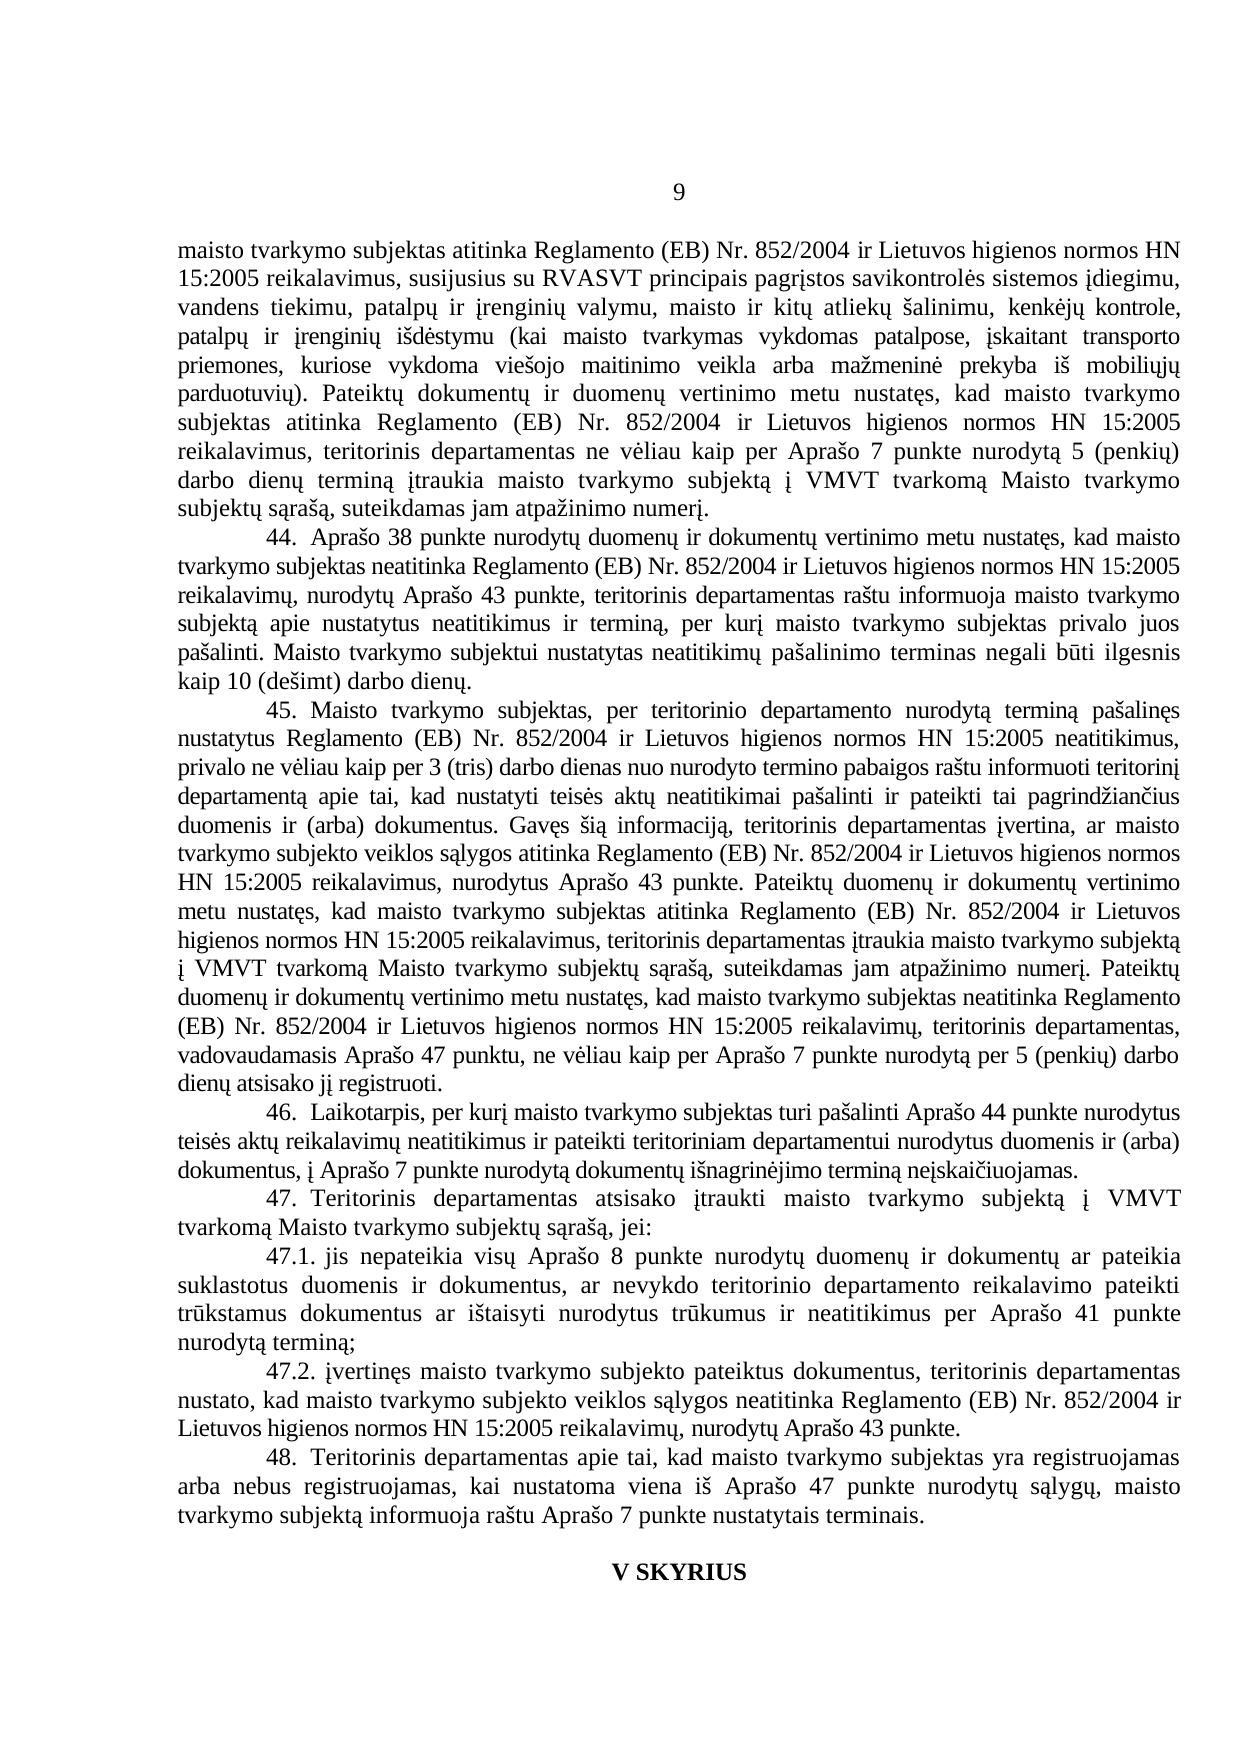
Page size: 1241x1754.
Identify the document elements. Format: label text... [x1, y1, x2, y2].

text 48. Teritorinis departamentas apie tai, kad maisto tvarkymo subjektas yra registruojamas arba nebus registruojamas, kai nustatoma viena iš Aprašo 47 punkte nurodytų sąlygų, maisto tvarkymo subjektą informuoja raštu Aprašo 7 punkte nustatytais terminais. [177, 1442, 1181, 1528]
text 47. Teritorinis departamentas atsisako įtraukti maisto tvarkymo subjektą į VMVT tvarkomą Maisto tvarkymo subjektų sąrašą, jei: [177, 1183, 1181, 1241]
text 47.2. įvertinęs maisto tvarkymo subjekto pateiktus dokumentus, teritorinis departamentas nustato, kad maisto tvarkymo subjekto veiklos sąlygos neatitinka Reglamento (EB) Nr. 852/2004 ir Lietuvos higienos normos HN 15:2005 reikalavimų, nurodytų Aprašo 43 punkte. [177, 1356, 1181, 1442]
text 45. Maisto tvarkymo subjektas, per teritorinio departamento nurodytą terminą pašalinęs nustatytus Reglamento (EB) Nr. 852/2004 ir Lietuvos higienos normos HN 15:2005 neatitikimus, privalo ne vėliau kaip per 3 (tris) darbo dienas nuo nurodyto termino pabaigos raštu informuoti teritorinį departamentą apie tai, kad nustatyti teisės aktų neatitikimai pašalinti ir pateikti tai pagrindžiančius duomenis ir (arba) dokumentus. Gavęs šią informaciją, teritorinis departamentas įvertina, ar maisto tvarkymo subjekto veiklos sąlygos atitinka Reglamento (EB) Nr. 852/2004 ir Lietuvos higienos normos HN 15:2005 reikalavimus, nurodytus Aprašo 43 punkte. Pateiktų duomenų ir dokumentų vertinimo metu nustatęs, kad maisto tvarkymo subjektas atitinka Reglamento (EB) Nr. 852/2004 ir Lietuvos higienos normos HN 15:2005 reikalavimus, teritorinis departamentas įtraukia maisto tvarkymo subjektą į VMVT tvarkomą Maisto tvarkymo subjektų sąrašą, suteikdamas jam atpažinimo numerį. Pateiktų duomenų ir dokumentų vertinimo metu nustatęs, kad maisto tvarkymo subjektas neatitinka Reglamento (EB) Nr. 852/2004 ir Lietuvos higienos normos HN 15:2005 reikalavimų, teritorinis departamentas, vadovaudamasis Aprašo 47 punktu, ne vėliau kaip per Aprašo 7 punkte nurodytą per 5 (penkių) darbo dienų atsisako jį registruoti. [177, 695, 1181, 1097]
text 46. Laikotarpis, per kurį maisto tvarkymo subjektas turi pašalinti Aprašo 44 punkte nurodytus teisės aktų reikalavimų neatitikimus ir pateikti teritoriniam departamentui nurodytus duomenis ir (arba) dokumentus, į Aprašo 7 punkte nurodytą dokumentų išnagrinėjimo terminą neįskaičiuojamas. [177, 1097, 1181, 1183]
text maisto tvarkymo subjektas atitinka Reglamento (EB) Nr. 852/2004 ir Lietuvos higienos normos HN 15:2005 reikalavimus, susijusius su RVASVT principais pagrįstos savikontrolės sistemos įdiegimu, vandens tiekimu, patalpų ir įrenginių valymu, maisto ir kitų atliekų šalinimu, kenkėjų kontrole, patalpų ir įrenginių išdėstymu (kai maisto tvarkymas vykdomas patalpose, įskaitant transporto priemones, kuriose vykdoma viešojo maitinimo veikla arba mažmeninė prekyba iš mobiliųjų parduotuvių). Pateiktų dokumentų ir duomenų vertinimo metu nustatęs, kad maisto tvarkymo subjektas atitinka Reglamento (EB) Nr. 852/2004 ir Lietuvos higienos normos HN 15:2005 reikalavimus, teritorinis departamentas ne vėliau kaip per Aprašo 7 punkte nurodytą 5 (penkių) darbo dienų terminą įtraukia maisto tvarkymo subjektą į VMVT tvarkomą Maisto tvarkymo subjektų sąrašą, suteikdamas jam atpažinimo numerį. [177, 235, 1181, 522]
text 44. Aprašo 38 punkte nurodytų duomenų ir dokumentų vertinimo metu nustatęs, kad maisto tvarkymo subjektas neatitinka Reglamento (EB) Nr. 852/2004 ir Lietuvos higienos normos HN 15:2005 reikalavimų, nurodytų Aprašo 43 punkte, teritorinis departamentas raštu informuoja maisto tvarkymo subjektą apie nustatytus neatitikimus ir terminą, per kurį maisto tvarkymo subjektas privalo juos pašalinti. Maisto tvarkymo subjektui nustatytas neatitikimų pašalinimo terminas negali būti ilgesnis kaip 10 (dešimt) darbo dienų. [177, 522, 1181, 695]
text 47.1. jis nepateikia visų Aprašo 8 punkte nurodytų duomenų ir dokumentų ar pateikia suklastotus duomenis ir dokumentus, ar nevykdo teritorinio departamento reikalavimo pateikti trūkstamus dokumentus ar ištaisyti nurodytus trūkumus ir neatitikimus per Aprašo 41 punkte nurodytą terminą; [177, 1241, 1181, 1356]
text V SKYRIUS [177, 1557, 1181, 1586]
